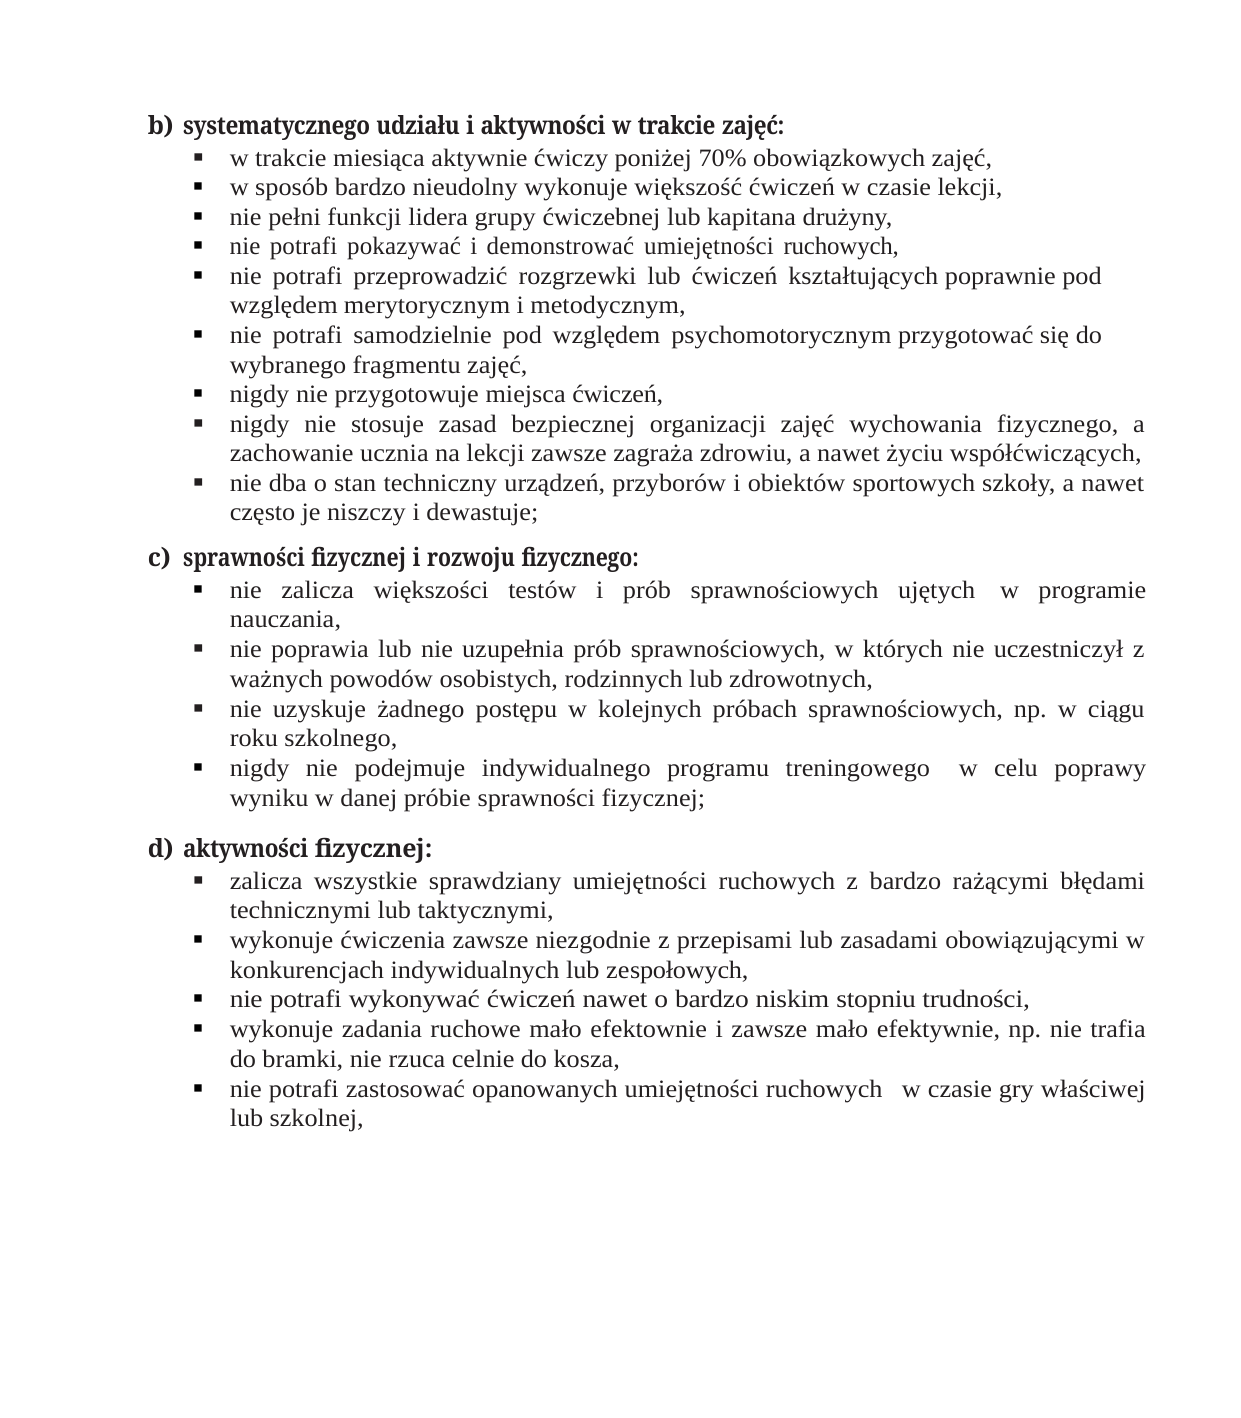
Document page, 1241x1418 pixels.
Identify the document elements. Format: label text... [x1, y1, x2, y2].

list w trakcie miesiąca aktywnie ćwiczy poniżej 70% obowiązkowych zajęć, [192, 143, 1146, 172]
list nie potrafi wykonywać ćwiczeń nawet o bardzo niskim stopniu trudności, [192, 984, 1146, 1013]
list w sposób bardzo nieudolny wykonuje większość ćwiczeń w czasie lekcji, [192, 172, 1146, 201]
subtitle systematycznego udziału i aktywności w trakcie zajęć: [148, 108, 1157, 142]
list nigdy nie stosuje zasad bezpiecznej organizacji zajęć wychowania fizycznego, a zachowanie ucznia na lekcji zawsze zagraża zdrowiu, a nawet życiu współćwiczących, [192, 409, 1146, 467]
list nie dba o stan techniczny urządzeń, przyborów i obiektów sportowych szkoły, a nawet często je niszczy i dewastuje; [192, 468, 1146, 526]
list nie potrafi przeprowadzić rozgrzewki lub ćwiczeń kształtujących poprawnie pod względem merytorycznym i metodycznym, [192, 261, 1146, 319]
subtitle aktywności fizycznej: [148, 831, 1157, 864]
list nigdy nie podejmuje indywidualnego programu treningowego w celu poprawy wyniku w danej próbie sprawności fizycznej; [192, 753, 1146, 811]
list nie uzyskuje żadnego postępu w kolejnych próbach sprawnościowych, np. w ciągu roku szkolnego, [192, 694, 1146, 752]
list nigdy nie przygotowuje miejsca ćwiczeń, [192, 379, 1157, 408]
list zalicza wszystkie sprawdziany umiejętności ruchowych z bardzo rażącymi błędami technicznymi lub taktycznymi, [192, 866, 1146, 924]
subtitle sprawności fizycznej i rozwoju fizycznego: [148, 539, 1157, 574]
list nie potrafi samodzielnie pod względem psychomotorycznym przygotować się do wybranego fragmentu zajęć, [192, 320, 1146, 378]
list nie potrafi zastosować opanowanych umiejętności ruchowych w czasie gry właściwej lub szkolnej, [192, 1074, 1146, 1132]
list wykonuje ćwiczenia zawsze niezgodnie z przepisami lub zasadami obowiązującymi w konkurencjach indywidualnych lub zespołowych, [192, 925, 1146, 983]
list wykonuje zadania ruchowe mało efektownie i zawsze mało efektywnie, np. nie trafia do bramki, nie rzuca celnie do kosza, [192, 1014, 1146, 1073]
list nie pełni funkcji lidera grupy ćwiczebnej lub kapitana drużyny, [192, 202, 1157, 231]
list nie potrafi pokazywać i demonstrować umiejętności ruchowych, [192, 231, 1157, 260]
list nie poprawia lub nie uzupełnia prób sprawnościowych, w których nie uczestniczył z ważnych powodów osobistych, rodzinnych lub zdrowotnych, [192, 634, 1146, 692]
list nie zalicza większości testów i prób sprawnościowych ujętych w programie nauczania, [192, 575, 1146, 633]
